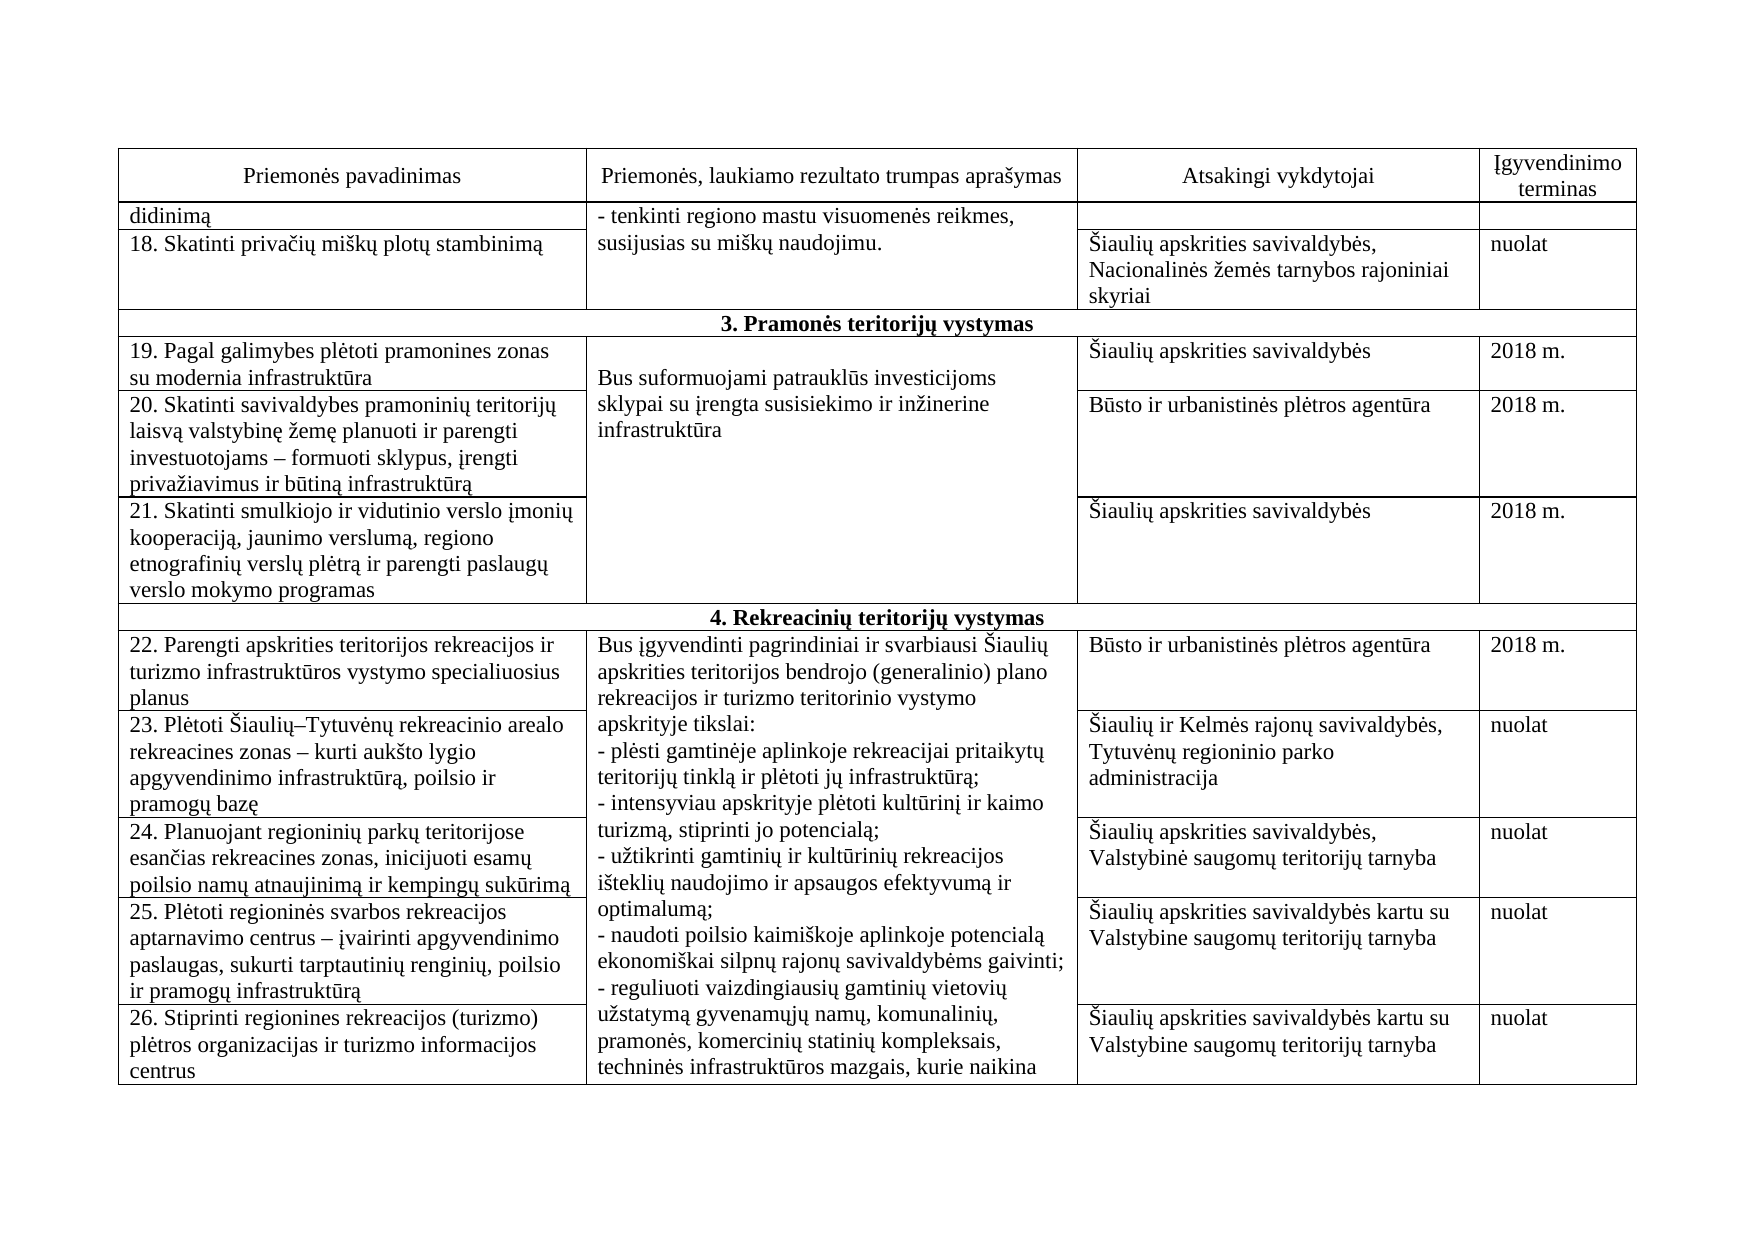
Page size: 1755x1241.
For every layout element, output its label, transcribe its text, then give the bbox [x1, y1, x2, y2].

table_cell 3. Pramonės teritorijų vystymas [119, 310, 1636, 336]
table_cell 24. Planuojant regioninių parkų teritorijose esančias rekreacines zonas, inicijuoti esamų poilsio namų atnaujinimą ir kempingų sukūrimą [119, 818, 586, 897]
table_cell Šiaulių apskrities savivaldybės, Valstybinė saugomų teritorijų tarnyba [1078, 818, 1479, 897]
table_cell nuolat [1480, 711, 1636, 817]
table_cell 25. Plėtoti regioninės svarbos rekreacijos aptarnavimo centrus – įvairinti apgyvendinimo paslaugas, sukurti tarptautinių renginių, poilsio ir pramogų infrastruktūrą [119, 898, 586, 1003]
table_header Atsakingi vykdytojai [1078, 149, 1479, 201]
table_cell Bus suformuojami patrauklūs investicijoms sklypai su įrengta susisiekimo ir inžinerine infrastruktūra [587, 337, 1077, 603]
table_cell 2018 m. [1480, 391, 1636, 496]
table_cell 20. Skatinti savivaldybes pramoninių teritorijų laisvą valstybinę žemę planuoti ir parengti investuotojams – formuoti sklypus, įrengti privažiavimus ir būtiną infrastruktūrą [119, 391, 586, 496]
table_cell 19. Pagal galimybes plėtoti pramonines zonas su modernia infrastruktūra [119, 337, 586, 390]
table_cell 2018 m. [1480, 337, 1636, 390]
table_cell 2018 m. [1480, 631, 1636, 710]
table_cell [1480, 203, 1636, 229]
table_header Priemonės, laukiamo rezultato trumpas aprašymas [587, 149, 1077, 201]
table_cell - tenkinti regiono mastu visuomenės reikmes, susijusias su miškų naudojimu. [587, 203, 1077, 309]
table_cell Šiaulių apskrities savivaldybės [1078, 498, 1479, 603]
table_cell nuolat [1480, 1005, 1636, 1083]
table_cell 26. Stiprinti regionines rekreacijos (turizmo) plėtros organizacijas ir turizmo informacijos centrus [119, 1005, 586, 1083]
table_cell Šiaulių apskrities savivaldybės kartu su Valstybine saugomų teritorijų tarnyba [1078, 1005, 1479, 1083]
table_cell Šiaulių apskrities savivaldybės kartu su Valstybine saugomų teritorijų tarnyba [1078, 898, 1479, 1003]
table_cell 4. Rekreacinių teritorijų vystymas [119, 604, 1636, 630]
table_cell 23. Plėtoti Šiaulių–Tytuvėnų rekreacinio arealo rekreacines zonas – kurti aukšto lygio apgyvendinimo infrastruktūrą, poilsio ir pramogų bazę [119, 711, 586, 817]
table_header Priemonės pavadinimas [119, 149, 586, 201]
table_cell nuolat [1480, 818, 1636, 897]
table_cell 21. Skatinti smulkiojo ir vidutinio verslo įmonių kooperaciją, jaunimo verslumą, regiono etnografinių verslų plėtrą ir parengti paslaugų verslo mokymo programas [119, 498, 586, 603]
table_cell Šiaulių apskrities savivaldybės [1078, 337, 1479, 390]
table_cell Būsto ir urbanistinės plėtros agentūra [1078, 631, 1479, 710]
table_header Įgyvendinimo terminas [1480, 149, 1636, 201]
table_cell [1078, 203, 1479, 229]
table_cell 22. Parengti apskrities teritorijos rekreacijos ir turizmo infrastruktūros vystymo specialiuosius planus [119, 631, 586, 710]
table_cell Šiaulių apskrities savivaldybės, Nacionalinės žemės tarnybos rajoniniai skyriai [1078, 230, 1479, 309]
table_cell Bus įgyvendinti pagrindiniai ir svarbiausi Šiaulių apskrities teritorijos bendrojo (generalinio) plano rekreacijos ir turizmo teritorinio vystymo apskrityje tikslai: - plėsti gamtinėje aplinkoje rekreacijai pritaikytų teritorijų tinklą ir plėtoti jų infrastruktūrą; - intensyviau apskrityje plėtoti kultūrinį ir kaimo turizmą, stiprinti jo potencialą; - užtikrinti gamtinių ir kultūrinių rekreacijos išteklių naudojimo ir apsaugos efektyvumą ir optimalumą; - naudoti poilsio kaimiškoje aplinkoje potencialą ekonomiškai silpnų rajonų savivaldybėms gaivinti; - reguliuoti vaizdingiausių gamtinių vietovių užstatymą gyvenamųjų namų, komunalinių, pramonės, komercinių statinių kompleksais, techninės infrastruktūros mazgais, kurie naikina [587, 631, 1077, 1083]
table_cell 18. Skatinti privačių miškų plotų stambinimą [119, 230, 586, 309]
table_cell Būsto ir urbanistinės plėtros agentūra [1078, 391, 1479, 496]
table_cell didinimą [119, 203, 586, 229]
table_cell nuolat [1480, 230, 1636, 309]
table_cell nuolat [1480, 898, 1636, 1003]
table_cell 2018 m. [1480, 498, 1636, 603]
table_cell Šiaulių ir Kelmės rajonų savivaldybės, Tytuvėnų regioninio parko administracija [1078, 711, 1479, 817]
